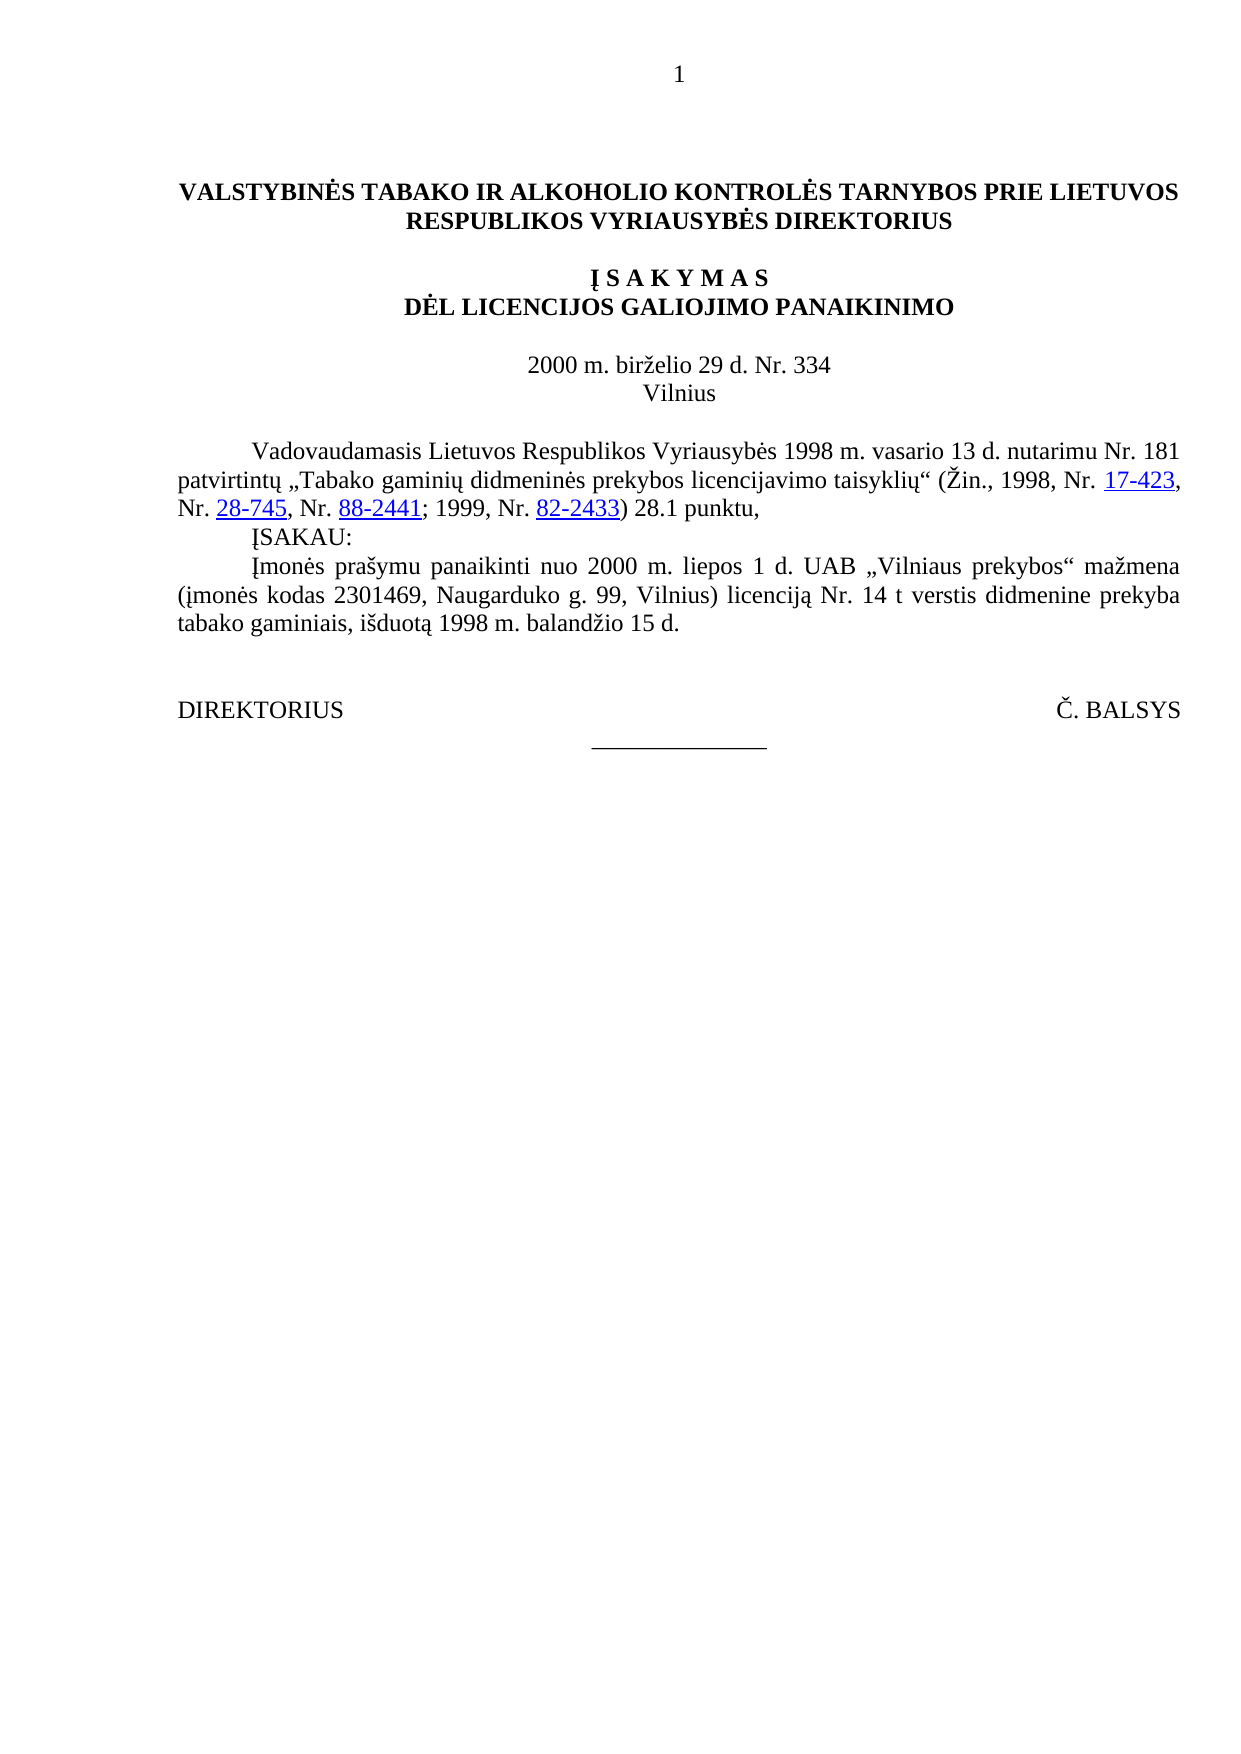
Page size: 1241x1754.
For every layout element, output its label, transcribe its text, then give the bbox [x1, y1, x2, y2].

text Įmonės prašymu panaikinti nuo 2000 m. liepos 1 d. UAB „Vilniaus prekybos“ mažmena (įmonės kodas 2301469, Naugarduko g. 99, Vilnius) licenciją Nr. 14 t verstis didmenine prekyba tabako gaminiais, išduotą 1998 m. balandžio 15 d. [177, 551, 1181, 637]
text VALSTYBINĖS TABAKO IR ALKOHOLIO KONTROLĖS TARNYBOS PRIE LIETUVOS RESPUBLIKOS VYRIAUSYBĖS DIREKTORIUS [177, 177, 1181, 235]
text DĖL LICENCIJOS GALIOJIMO PANAIKINIMO [177, 292, 1181, 321]
text DIREKTORIUS Č. BALSYS [177, 695, 1181, 723]
text ĮSAKAU: [177, 522, 1181, 551]
text Vilnius [177, 378, 1181, 407]
text Vadovaudamasis Lietuvos Respublikos Vyriausybės 1998 m. vasario 13 d. nutarimu Nr. 181 patvirtintų „Tabako gaminių didmeninės prekybos licencijavimo taisyklių“ (Žin., 1998, Nr. 17-423, Nr. 28-745, Nr. 88-2441; 1999, Nr. 82-2433) 28.1 punktu, [177, 436, 1181, 522]
text Į S A K Y M A S [177, 263, 1181, 292]
text ______________ [177, 723, 1181, 752]
text 2000 m. birželio 29 d. Nr. 334 [177, 350, 1181, 378]
